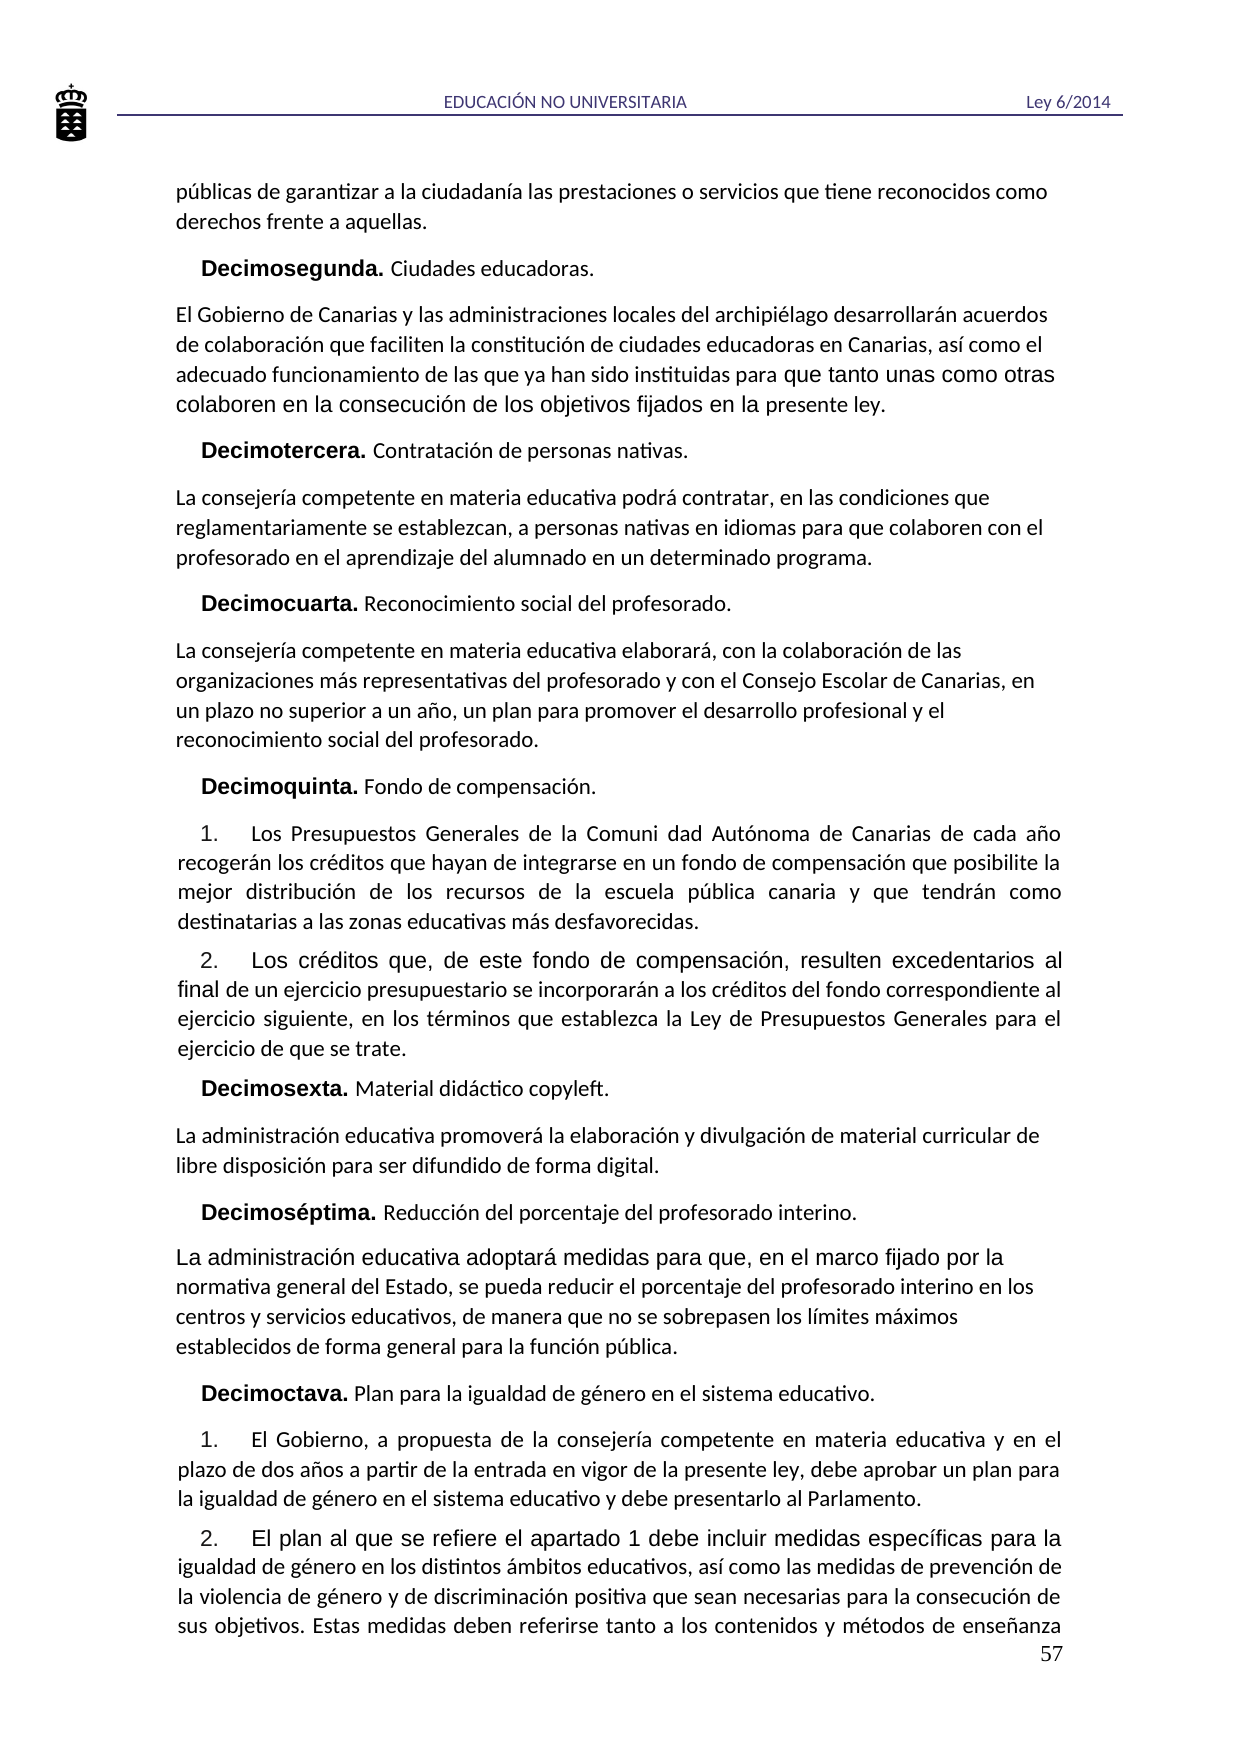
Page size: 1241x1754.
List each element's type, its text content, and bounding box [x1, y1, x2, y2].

text públicas de garantizar a la ciudadanía las prestaciones o servicios que tiene reconocidos como derechos frente a aquellas. [176, 177, 1063, 235]
text Decimoctava. Plan para la igualdad de género en el sistema educativo. [201, 1379, 1063, 1407]
list El plan al que se refiere el apartado 1 debe incluir medidas específicas para la igualdad de género en los distintos ámbitos educativos, así como las medidas de prevención de la violencia de género y de discriminación positiva que sean necesarias para la consecución de sus objetivos. Estas medidas deben referirse tanto a los contenidos y métodos de enseñanza [177, 1525, 1063, 1639]
text El Gobierno de Canarias y las administraciones locales del archipiélago desarrollarán acuerdos de colaboración que faciliten la constitución de ciudades educadoras en Canarias, así como el adecuado funcionamiento de las que ya han sido instituidas para que tanto unas como otras colaboren en la consecución de los objetivos fijados en la presente ley. [176, 300, 1063, 418]
text Decimoséptima. Reducción del porcentaje del profesorado interino. [201, 1198, 1063, 1226]
list Los Presupuestos Generales de la Comuni dad Autónoma de Canarias de cada año recogerán los créditos que hayan de integrarse en un fondo de compensación que posibilite la mejor distribución de los recursos de la escuela pública canaria y que tendrán como destinatarias a las zonas educativas más desfavorecidas. [177, 819, 1063, 935]
list El Gobierno, a propuesta de la consejería competente en materia educativa y en el plazo de dos años a partir de la entrada en vigor de la presente ley, debe aprobar un plan para la igualdad de género en el sistema educativo y debe presentarlo al Parlamento. [177, 1425, 1063, 1512]
text Decimocuarta. Reconocimiento social del profesorado. [201, 589, 1063, 617]
text La consejería competente en materia educativa elaborará, con la colaboración de las organizaciones más representativas del profesorado y con el Consejo Escolar de Canarias, en un plazo no superior a un año, un plan para promover el desarrollo profesional y el reconocimiento social del profesorado. [176, 636, 1063, 754]
list Los créditos que, de este fondo de compensación, resulten excedentarios al final de un ejercicio presupuestario se incorporarán a los créditos del fondo correspondiente al ejercicio siguiente, en los términos que establezca la Ley de Presupuestos Generales para el ejercicio de que se trate. [177, 947, 1063, 1062]
text La administración educativa promoverá la elaboración y divulgación de material curricular de libre disposición para ser difundido de forma digital. [176, 1121, 1063, 1179]
text Decimosexta. Material didáctico copyleft. [201, 1074, 1063, 1103]
text Decimosegunda. Ciudades educadoras. [201, 254, 1063, 282]
text Decimotercera. Contratación de personas nativas. [201, 436, 1063, 464]
text La consejería competente en materia educativa podrá contratar, en las condiciones que reglamentariamente se establezcan, a personas nativas en idiomas para que colaboren con el profesorado en el aprendizaje del alumnado en un determinado programa. [176, 483, 1063, 571]
text Decimoquinta. Fondo de compensación. [201, 772, 1063, 800]
text La administración educativa adoptará medidas para que, en el marco fijado por la normativa general del Estado, se pueda reducir el porcentaje del profesorado interino en los centros y servicios educativos, de manera que no se sobrepasen los límites máximos establecidos de forma general para la función pública. [176, 1244, 1063, 1360]
